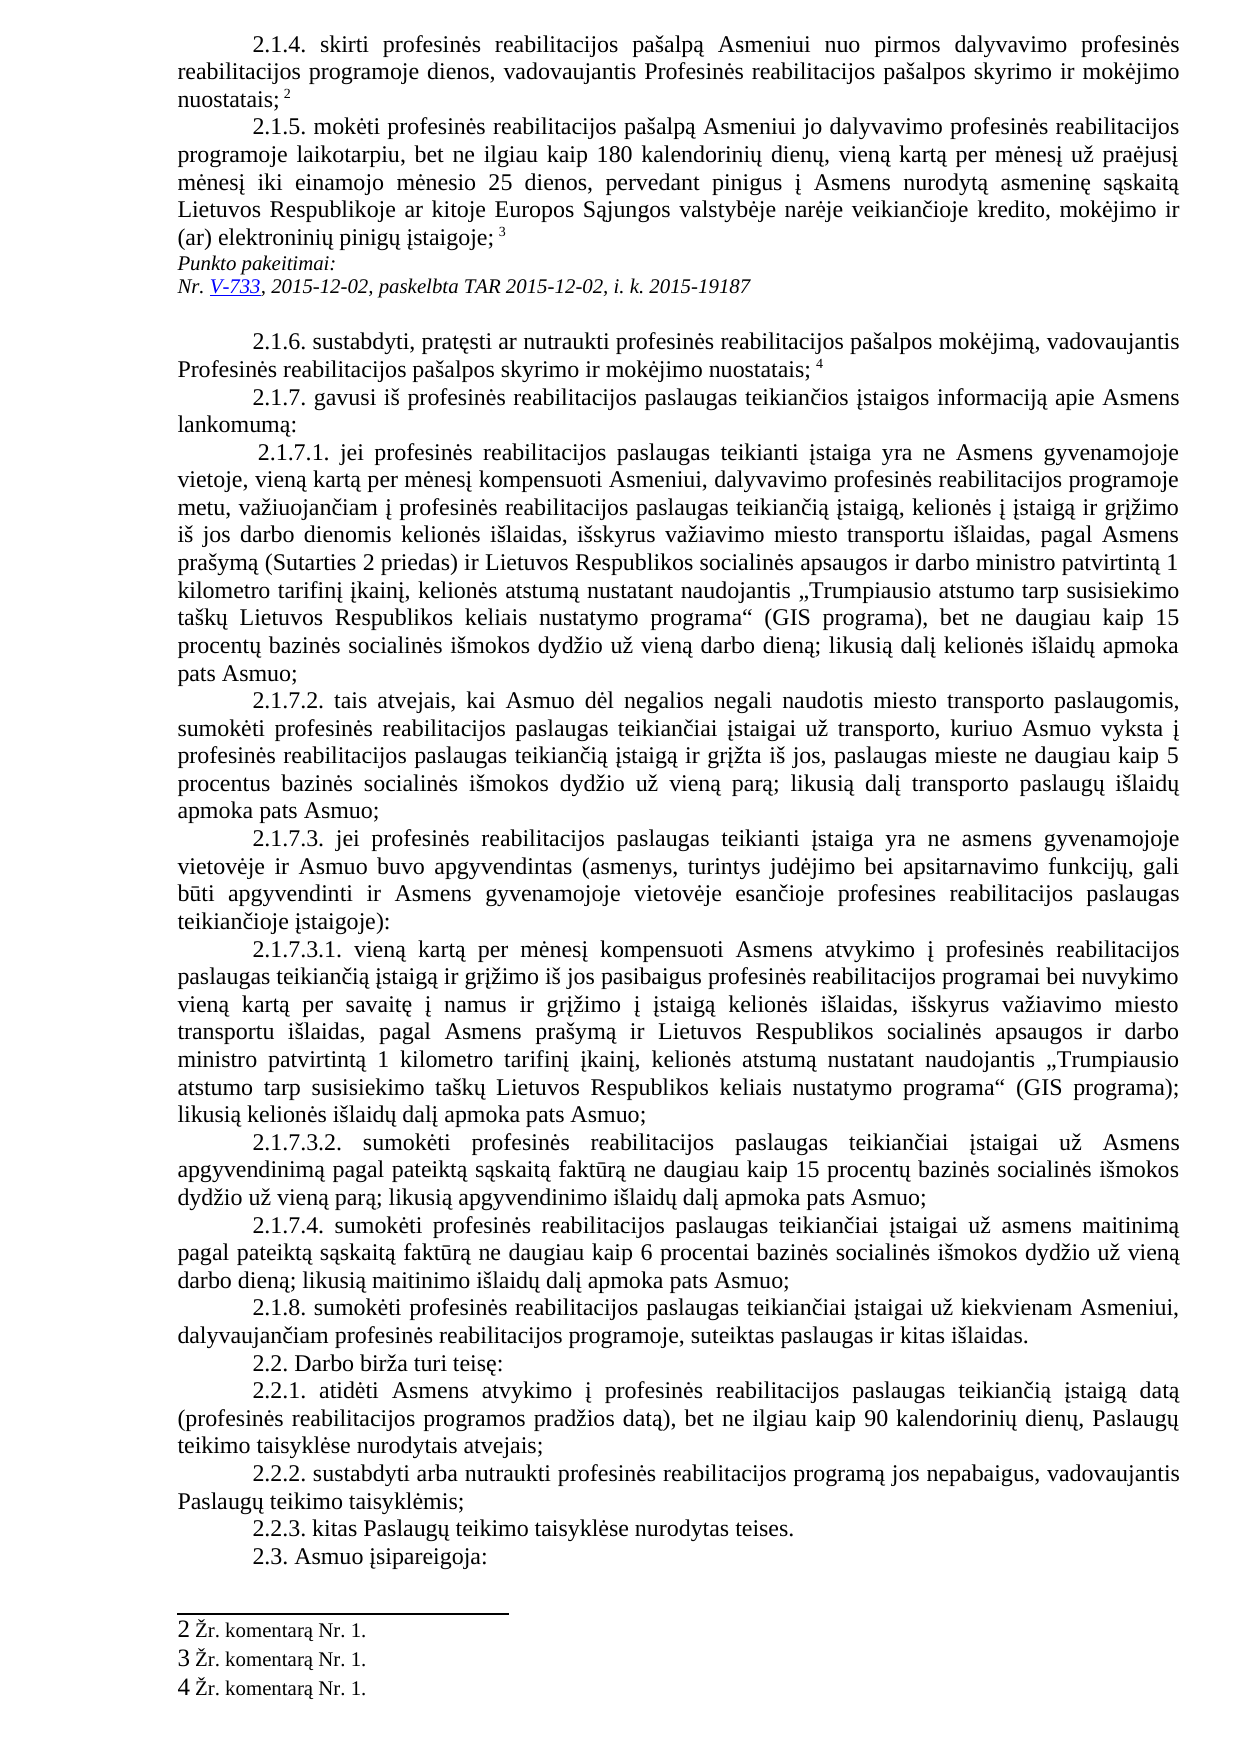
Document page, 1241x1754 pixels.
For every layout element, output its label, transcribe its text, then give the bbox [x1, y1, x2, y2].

text 2.2.2. sustabdyti arba nutraukti profesinės reabilitacijos programą jos nepabaigus, vadovaujantis Paslaugų teikimo taisyklėmis; [177, 1459, 1181, 1514]
text 2.1.7.1. jei profesinės reabilitacijos paslaugas teikianti įstaiga yra ne Asmens gyvenamojoje vietoje, vieną kartą per mėnesį kompensuoti Asmeniui, dalyvavimo profesinės reabilitacijos programoje metu, važiuojančiam į profesinės reabilitacijos paslaugas teikiančią įstaigą, kelionės į įstaigą ir grįžimo iš jos darbo dienomis kelionės išlaidas, išskyrus važiavimo miesto transportu išlaidas, pagal Asmens prašymą (Sutarties 2 priedas) ir Lietuvos Respublikos socialinės apsaugos ir darbo ministro patvirtintą 1 kilometro tarifinį įkainį, kelionės atstumą nustatant naudojantis „Trumpiausio atstumo tarp susisiekimo taškų Lietuvos Respublikos keliais nustatymo programa“ (GIS programa), bet ne daugiau kaip 15 procentų bazinės socialinės išmokos dydžio už vieną darbo dieną; likusią dalį kelionės išlaidų apmoka pats Asmuo; [177, 438, 1181, 686]
text 2.1.5. mokėti profesinės reabilitacijos pašalpą Asmeniui jo dalyvavimo profesinės reabilitacijos programoje laikotarpiu, bet ne ilgiau kaip 180 kalendorinių dienų, vieną kartą per mėnesį už praėjusį mėnesį iki einamojo mėnesio 25 dienos, pervedant pinigus į Asmens nurodytą asmeninę sąskaitą Lietuvos Respublikoje ar kitoje Europos Sąjungos valstybėje narėje veikiančioje kredito, mokėjimo ir (ar) elektroninių pinigų įstaigoje; [177, 112, 1181, 250]
text 2.2. Darbo birža turi teisę: [177, 1349, 1181, 1376]
text 2.1.7.3.2. sumokėti profesinės reabilitacijos paslaugas teikiančiai įstaigai už Asmens apgyvendinimą pagal pateiktą sąskaitą faktūrą ne daugiau kaip 15 procentų bazinės socialinės išmokos dydžio už vieną parą; likusią apgyvendinimo išlaidų dalį apmoka pats Asmuo; [177, 1128, 1181, 1211]
text Punkto pakeitimai: [177, 250, 1181, 274]
text 2.1.7. gavusi iš profesinės reabilitacijos paslaugas teikiančios įstaigos informaciją apie Asmens lankomumą: [177, 382, 1181, 438]
text 2.1.7.3. jei profesinės reabilitacijos paslaugas teikianti įstaiga yra ne asmens gyvenamojoje vietovėje ir Asmuo buvo apgyvendintas (asmenys, turintys judėjimo bei apsitarnavimo funkcijų, gali būti apgyvendinti ir Asmens gyvenamojoje vietovėje esančioje profesines reabilitacijos paslaugas teikiančioje įstaigoje): [177, 824, 1181, 934]
text Žr. komentarą Nr. 1. [177, 1643, 1181, 1672]
text 2.1.7.4. sumokėti profesinės reabilitacijos paslaugas teikiančiai įstaigai už asmens maitinimą pagal pateiktą sąskaitą faktūrą ne daugiau kaip 6 procentai bazinės socialinės išmokos dydžio už vieną darbo dieną; likusią maitinimo išlaidų dalį apmoka pats Asmuo; [177, 1211, 1181, 1293]
text 2.1.7.2. tais atvejais, kai Asmuo dėl negalios negali naudotis miesto transporto paslaugomis, sumokėti profesinės reabilitacijos paslaugas teikiančiai įstaigai už transporto, kuriuo Asmuo vyksta į profesinės reabilitacijos paslaugas teikiančią įstaigą ir grįžta iš jos, paslaugas mieste ne daugiau kaip 5 procentus bazinės socialinės išmokos dydžio už vieną parą; likusią dalį transporto paslaugų išlaidų apmoka pats Asmuo; [177, 686, 1181, 824]
text 2.1.6. sustabdyti, pratęsti ar nutraukti profesinės reabilitacijos pašalpos mokėjimą, vadovaujantis Profesinės reabilitacijos pašalpos skyrimo ir mokėjimo nuostatais; [177, 327, 1181, 382]
text Žr. komentarą Nr. 1. [177, 1672, 1181, 1700]
text Nr. V-733, 2015-12-02, paskelbta TAR 2015-12-02, i. k. 2015-19187 [177, 274, 1181, 298]
text 2.2.3. kitas Paslaugų teikimo taisyklėse nurodytas teises. [177, 1514, 1181, 1542]
text 2.1.4. skirti profesinės reabilitacijos pašalpą Asmeniui nuo pirmos dalyvavimo profesinės reabilitacijos programoje dienos, vadovaujantis Profesinės reabilitacijos pašalpos skyrimo ir mokėjimo nuostatais; [177, 29, 1181, 112]
text 2.3. Asmuo įsipareigoja: [177, 1542, 1181, 1569]
text 2.1.8. sumokėti profesinės reabilitacijos paslaugas teikiančiai įstaigai už kiekvienam Asmeniui, dalyvaujančiam profesinės reabilitacijos programoje, suteiktas paslaugas ir kitas išlaidas. [177, 1293, 1181, 1349]
text 2.1.7.3.1. vieną kartą per mėnesį kompensuoti Asmens atvykimo į profesinės reabilitacijos paslaugas teikiančią įstaigą ir grįžimo iš jos pasibaigus profesinės reabilitacijos programai bei nuvykimo vieną kartą per savaitę į namus ir grįžimo į įstaigą kelionės išlaidas, išskyrus važiavimo miesto transportu išlaidas, pagal Asmens prašymą ir Lietuvos Respublikos socialinės apsaugos ir darbo ministro patvirtintą 1 kilometro tarifinį įkainį, kelionės atstumą nustatant naudojantis „Trumpiausio atstumo tarp susisiekimo taškų Lietuvos Respublikos keliais nustatymo programa“ (GIS programa); likusią kelionės išlaidų dalį apmoka pats Asmuo; [177, 934, 1181, 1128]
text 2.2.1. atidėti Asmens atvykimo į profesinės reabilitacijos paslaugas teikiančią įstaigą datą (profesinės reabilitacijos programos pradžios datą), bet ne ilgiau kaip 90 kalendorinių dienų, Paslaugų teikimo taisyklėse nurodytais atvejais; [177, 1376, 1181, 1459]
text Žr. komentarą Nr. 1. [177, 1614, 1181, 1643]
